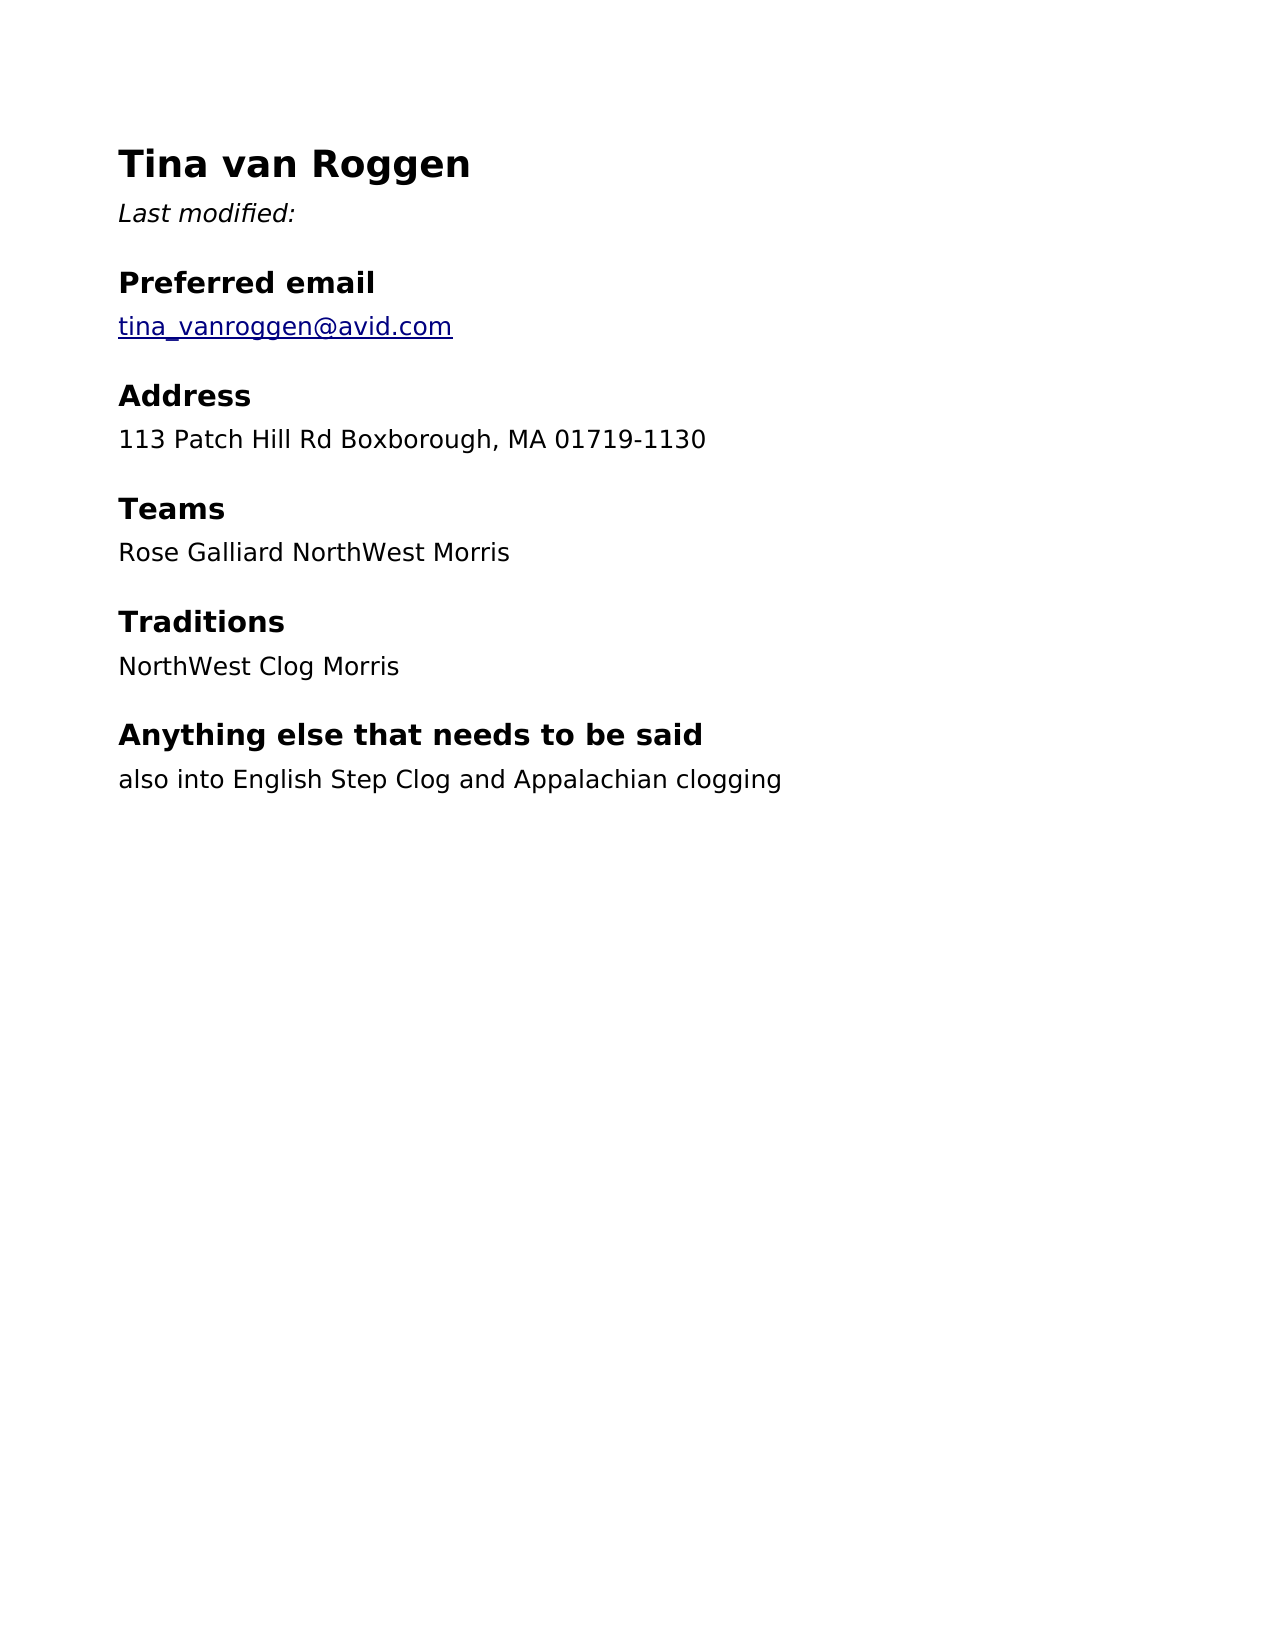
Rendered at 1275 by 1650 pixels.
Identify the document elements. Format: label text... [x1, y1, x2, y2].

subtitle Address [118, 379, 1157, 413]
subtitle Traditions [118, 605, 1157, 639]
text 113 Patch Hill Rd Boxborough, MA 01719-1130 [118, 426, 1157, 455]
subtitle Tina van Roggen [118, 143, 1157, 187]
text also into English Step Clog and Appalachian clogging [118, 765, 1157, 794]
subtitle Teams [118, 492, 1157, 526]
subtitle Preferred email [118, 266, 1157, 300]
text Rose Galliard NorthWest Morris [118, 539, 1157, 568]
subtitle Anything else that needs to be said [118, 718, 1157, 752]
text Last modified: [118, 199, 1157, 228]
text tina_vanroggen@avid.com [118, 312, 1157, 342]
text NorthWest Clog Morris [118, 652, 1157, 681]
